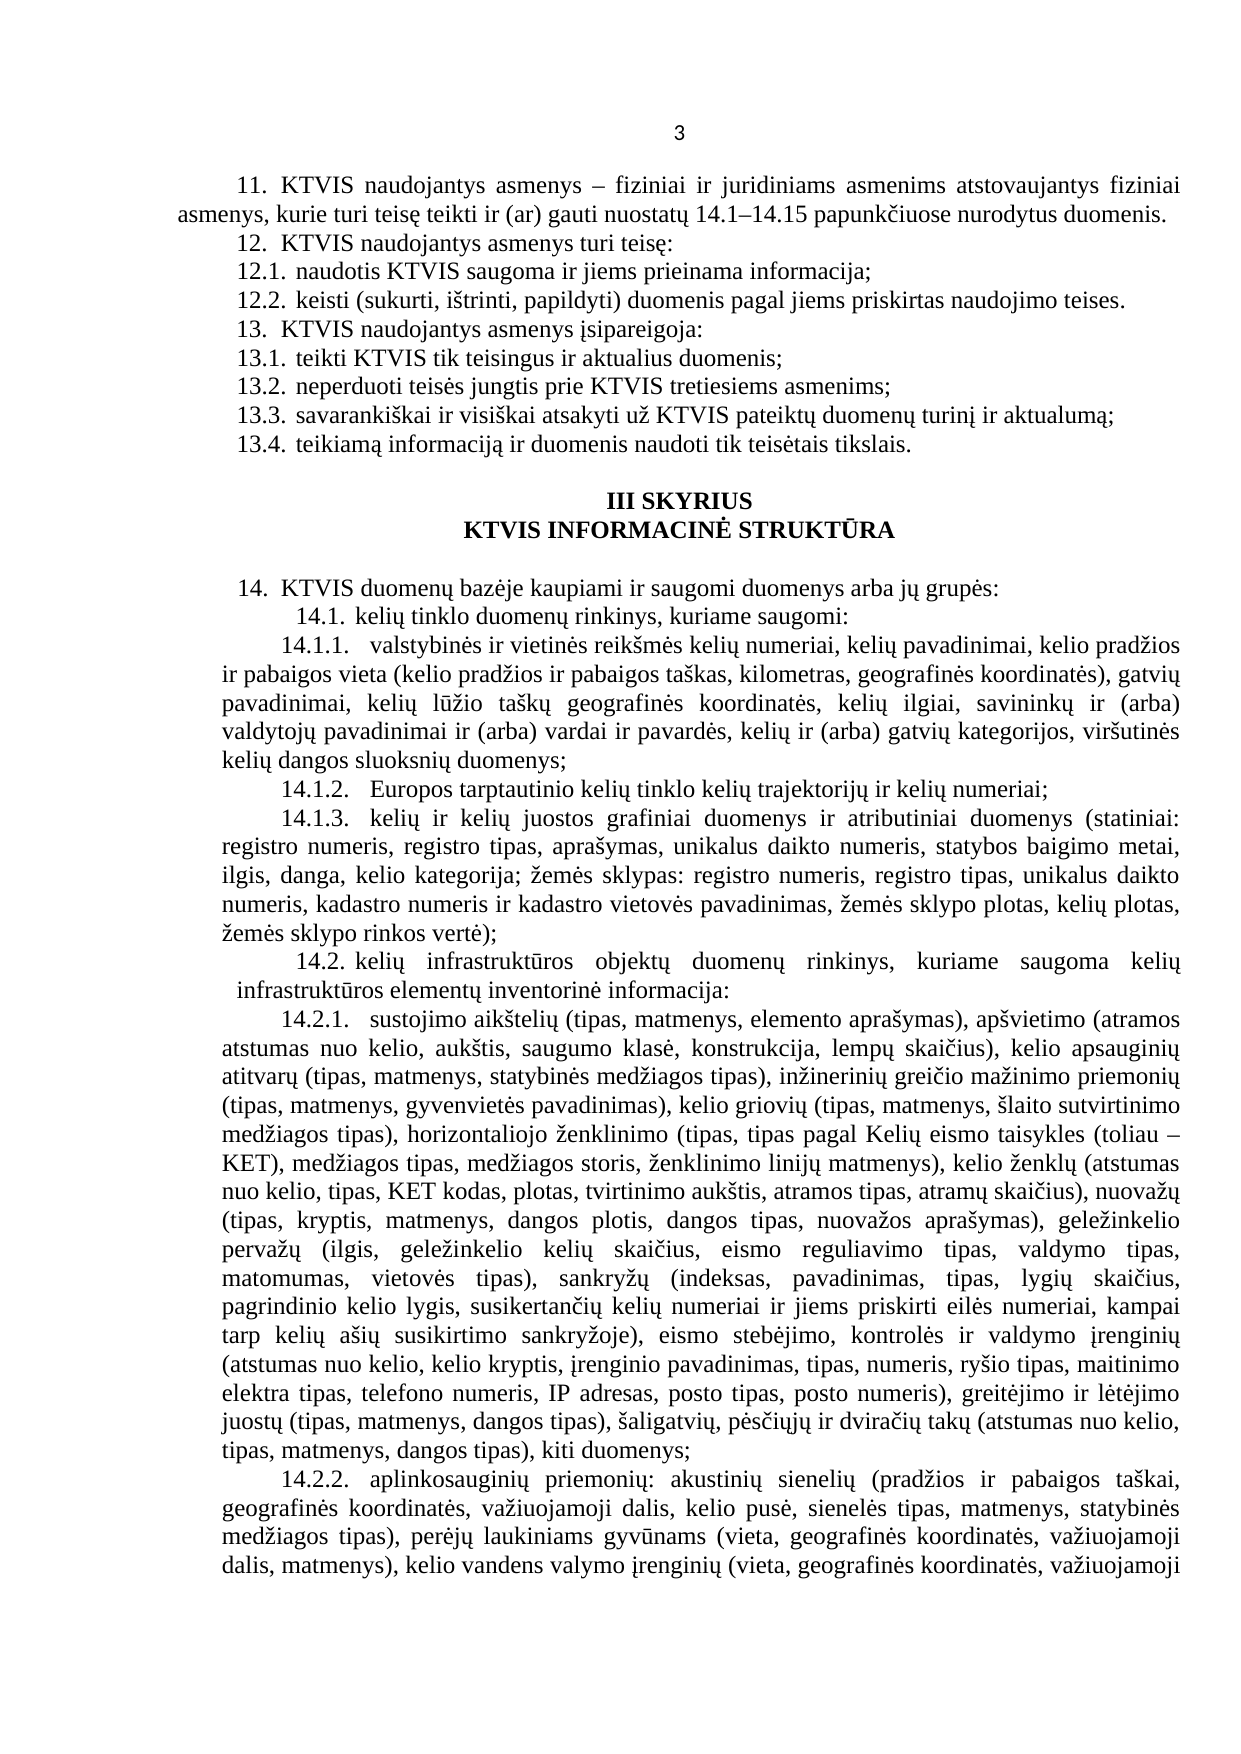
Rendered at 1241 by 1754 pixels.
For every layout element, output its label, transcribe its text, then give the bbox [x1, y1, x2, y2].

text 14.1.2. Europos tarptautinio kelių tinklo kelių trajektorijų ir kelių numeriai; [222, 774, 1181, 803]
text 14.1.1. valstybinės ir vietinės reikšmės kelių numeriai, kelių pavadinimai, kelio pradžios ir pabaigos vieta (kelio pradžios ir pabaigos taškas, kilometras, geografinės koordinatės), gatvių pavadinimai, kelių lūžio taškų geografinės koordinatės, kelių ilgiai, savininkų ir (arba) valdytojų pavadinimai ir (arba) vardai ir pavardės, kelių ir (arba) gatvių kategorijos, viršutinės kelių dangos sluoksnių duomenys; [222, 630, 1181, 774]
text 14.2.1. sustojimo aikštelių (tipas, matmenys, elemento aprašymas), apšvietimo (atramos atstumas nuo kelio, aukštis, saugumo klasė, konstrukcija, lempų skaičius), kelio apsauginių atitvarų (tipas, matmenys, statybinės medžiagos tipas), inžinerinių greičio mažinimo priemonių (tipas, matmenys, gyvenvietės pavadinimas), kelio griovių (tipas, matmenys, šlaito sutvirtinimo medžiagos tipas), horizontaliojo ženklinimo (tipas, tipas pagal Kelių eismo taisykles (toliau – KET), medžiagos tipas, medžiagos storis, ženklinimo linijų matmenys), kelio ženklų (atstumas nuo kelio, tipas, KET kodas, plotas, tvirtinimo aukštis, atramos tipas, atramų skaičius), nuovažų (tipas, kryptis, matmenys, dangos plotis, dangos tipas, nuovažos aprašymas), geležinkelio pervažų (ilgis, geležinkelio kelių skaičius, eismo reguliavimo tipas, valdymo tipas, matomumas, vietovės tipas), sankryžų (indeksas, pavadinimas, tipas, lygių skaičius, pagrindinio kelio lygis, susikertančių kelių numeriai ir jiems priskirti eilės numeriai, kampai tarp kelių ašių susikirtimo sankryžoje), eismo stebėjimo, kontrolės ir valdymo įrenginių (atstumas nuo kelio, kelio kryptis, įrenginio pavadinimas, tipas, numeris, ryšio tipas, maitinimo elektra tipas, telefono numeris, IP adresas, posto tipas, posto numeris), greitėjimo ir lėtėjimo juostų (tipas, matmenys, dangos tipas), šaligatvių, pėsčiųjų ir dviračių takų (atstumas nuo kelio, tipas, matmenys, dangos tipas), kiti duomenys; [222, 1004, 1181, 1464]
text 14. KTVIS duomenų bazėje kaupiami ir saugomi duomenys arba jų grupės: [177, 573, 1181, 601]
text 12.1. naudotis KTVIS saugoma ir jiems prieinama informacija; [236, 256, 1181, 285]
text 13.4. teikiamą informaciją ir duomenis naudoti tik teisėtais tikslais. [236, 429, 1181, 458]
text 11. KTVIS naudojantys asmenys – fiziniai ir juridiniams asmenims atstovaujantys fiziniai asmenys, kurie turi teisę teikti ir (ar) gauti nuostatų 14.1–14.15 papunkčiuose nurodytus duomenis. [177, 170, 1181, 228]
text 14.1. kelių tinklo duomenų rinkinys, kuriame saugomi: [236, 601, 1181, 630]
text III SKYRIUS [177, 486, 1181, 515]
text 13.2. neperduoti teisės jungtis prie KTVIS tretiesiems asmenims; [236, 371, 1181, 400]
text 13.1. teikti KTVIS tik teisingus ir aktualius duomenis; [236, 343, 1181, 371]
text 12.2. keisti (sukurti, ištrinti, papildyti) duomenis pagal jiems priskirtas naudojimo teises. [236, 285, 1181, 314]
text KTVIS INFORMACINĖ STRUKTŪRA [177, 515, 1181, 544]
text 13.3. savarankiškai ir visiškai atsakyti už KTVIS pateiktų duomenų turinį ir aktualumą; [236, 400, 1181, 429]
text 12. KTVIS naudojantys asmenys turi teisę: [177, 228, 1181, 256]
text 14.2.2. aplinkosauginių priemonių: akustinių sienelių (pradžios ir pabaigos taškai, geografinės koordinatės, važiuojamoji dalis, kelio pusė, sienelės tipas, matmenys, statybinės medžiagos tipas), perėjų laukiniams gyvūnams (vieta, geografinės koordinatės, važiuojamoji dalis, matmenys), kelio vandens valymo įrenginių (vieta, geografinės koordinatės, važiuojamoji [222, 1464, 1181, 1579]
text 14.2. kelių infrastruktūros objektų duomenų rinkinys, kuriame saugoma kelių infrastruktūros elementų inventorinė informacija: [236, 946, 1181, 1004]
text 14.1.3. kelių ir kelių juostos grafiniai duomenys ir atributiniai duomenys (statiniai: registro numeris, registro tipas, aprašymas, unikalus daikto numeris, statybos baigimo metai, ilgis, danga, kelio kategorija; žemės sklypas: registro numeris, registro tipas, unikalus daikto numeris, kadastro numeris ir kadastro vietovės pavadinimas, žemės sklypo plotas, kelių plotas, žemės sklypo rinkos vertė); [222, 803, 1181, 946]
text 13. KTVIS naudojantys asmenys įsipareigoja: [177, 314, 1181, 343]
